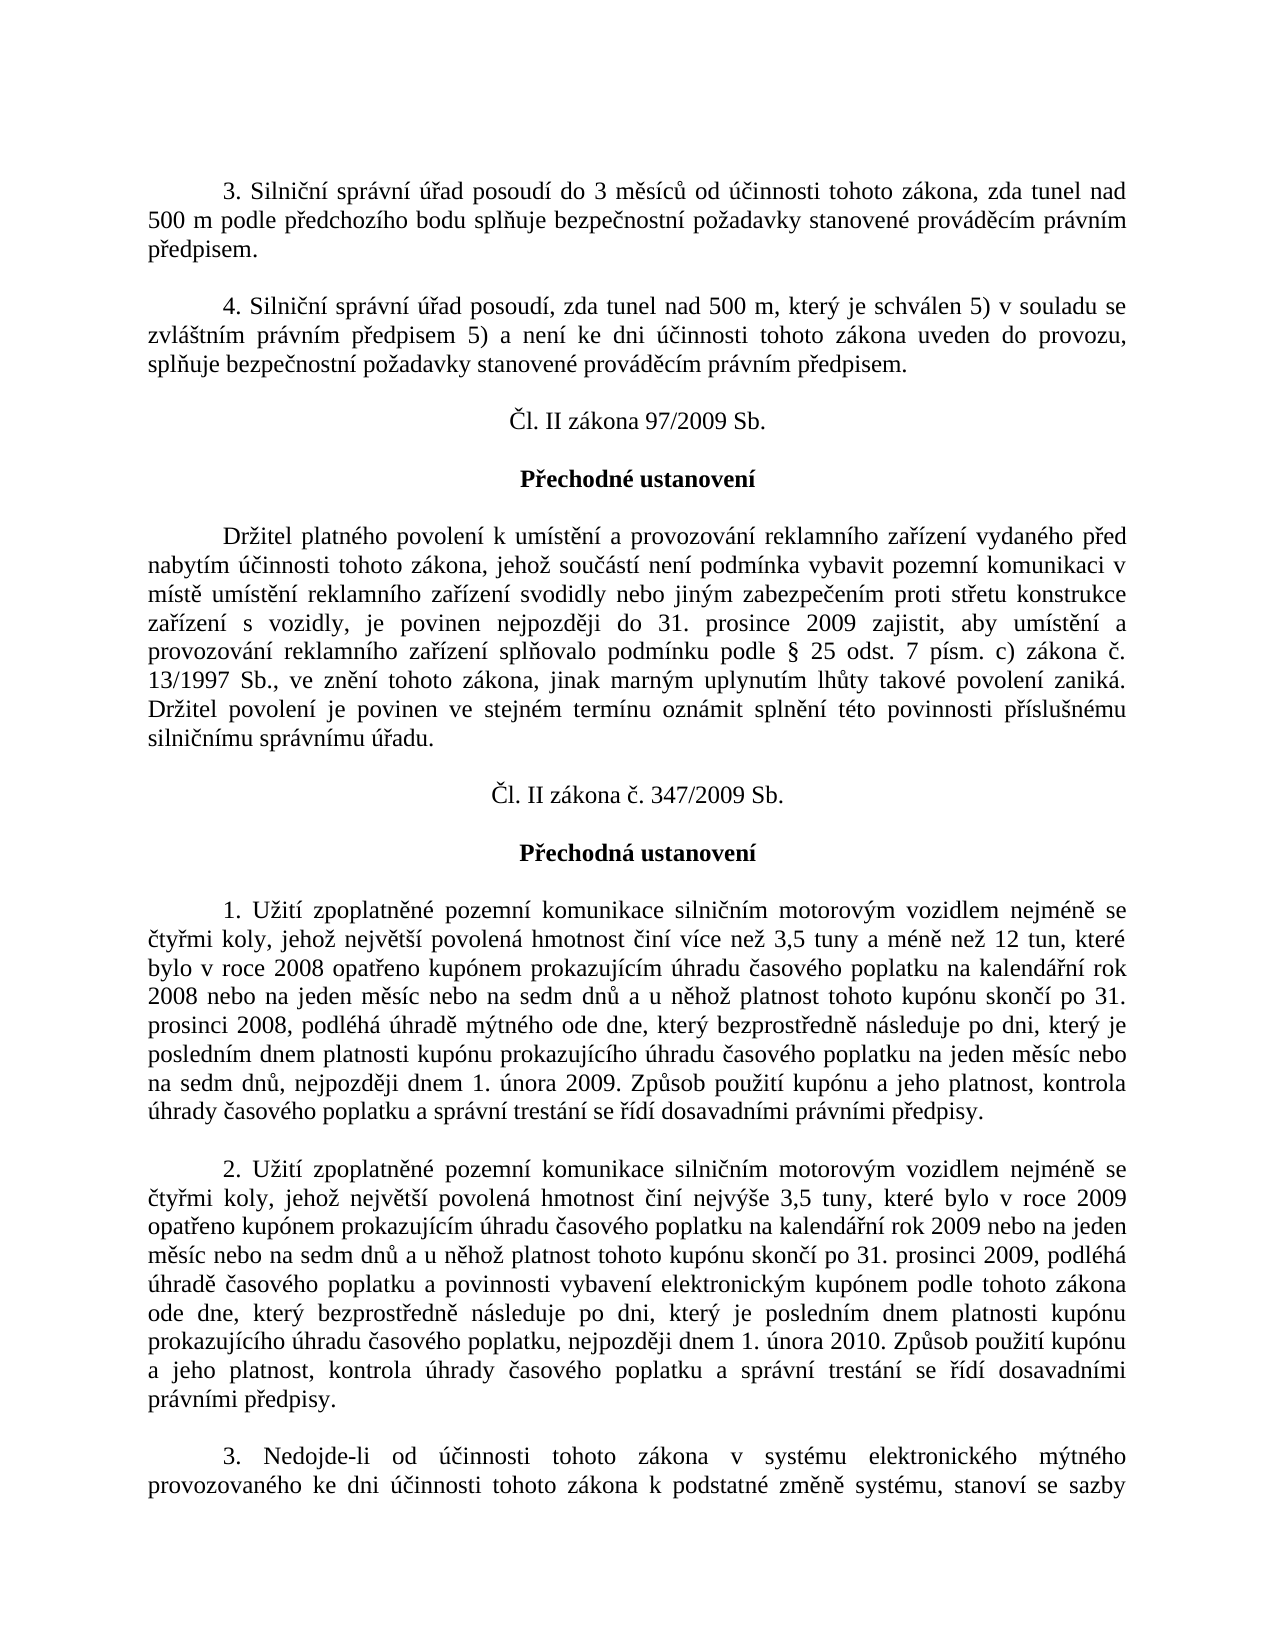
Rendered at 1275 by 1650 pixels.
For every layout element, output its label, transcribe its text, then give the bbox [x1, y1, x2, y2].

text Držitel platného povolení k umístění a provozování reklamního zařízení vydaného před nabytím účinnosti tohoto zákona, jehož součástí není podmínka vybavit pozemní komunikaci v místě umístění reklamního zařízení svodidly nebo jiným zabezpečením proti střetu konstrukce zařízení s vozidly, je povinen nejpozději do 31. prosince 2009 zajistit, aby umístění a provozování reklamního zařízení splňovalo podmínku podle § 25 odst. 7 písm. c) zákona č. 13/1997 Sb., ve znění tohoto zákona, jinak marným uplynutím lhůty takové povolení zaniká. Držitel povolení je povinen ve stejném termínu oznámit splnění této povinnosti příslušnému silničnímu správnímu úřadu. [148, 521, 1127, 751]
text 3. Nedojde-li od účinnosti tohoto zákona v systému elektronického mýtného provozovaného ke dni účinnosti tohoto zákona k podstatné změně systému, stanoví se sazby [148, 1441, 1127, 1499]
text 1. Užití zpoplatněné pozemní komunikace silničním motorovým vozidlem nejméně se čtyřmi koly, jehož největší povolená hmotnost činí více než 3,5 tuny a méně než 12 tun, které bylo v roce 2008 opatřeno kupónem prokazujícím úhradu časového poplatku na kalendářní rok 2008 nebo na jeden měsíc nebo na sedm dnů a u něhož platnost tohoto kupónu skončí po 31. prosinci 2008, podléhá úhradě mýtného ode dne, který bezprostředně následuje po dni, který je posledním dnem platnosti kupónu prokazujícího úhradu časového poplatku na jeden měsíc nebo na sedm dnů, nejpozději dnem 1. února 2009. Způsob použití kupónu a jeho platnost, kontrola úhrady časového poplatku a správní trestání se řídí dosavadními právními předpisy. [148, 895, 1127, 1125]
text 3. Silniční správní úřad posoudí do 3 měsíců od účinnosti tohoto zákona, zda tunel nad 500 m podle předchozího bodu splňuje bezpečnostní požadavky stanovené prováděcím právním předpisem. [148, 176, 1127, 263]
text Čl. II zákona č. 347/2009 Sb. [148, 780, 1127, 809]
text Čl. II zákona 97/2009 Sb. [148, 406, 1127, 435]
text Přechodné ustanovení [148, 464, 1127, 493]
text 4. Silniční správní úřad posoudí, zda tunel nad 500 m, který je schválen 5) v souladu se zvláštním právním předpisem 5) a není ke dni účinnosti tohoto zákona uveden do provozu, splňuje bezpečnostní požadavky stanovené prováděcím právním předpisem. [148, 291, 1127, 378]
text 2. Užití zpoplatněné pozemní komunikace silničním motorovým vozidlem nejméně se čtyřmi koly, jehož největší povolená hmotnost činí nejvýše 3,5 tuny, které bylo v roce 2009 opatřeno kupónem prokazujícím úhradu časového poplatku na kalendářní rok 2009 nebo na jeden měsíc nebo na sedm dnů a u něhož platnost tohoto kupónu skončí po 31. prosinci 2009, podléhá úhradě časového poplatku a povinnosti vybavení elektronickým kupónem podle tohoto zákona ode dne, který bezprostředně následuje po dni, který je posledním dnem platnosti kupónu prokazujícího úhradu časového poplatku, nejpozději dnem 1. února 2010. Způsob použití kupónu a jeho platnost, kontrola úhrady časového poplatku a správní trestání se řídí dosavadními právními předpisy. [148, 1154, 1127, 1413]
text Přechodná ustanovení [148, 838, 1127, 866]
